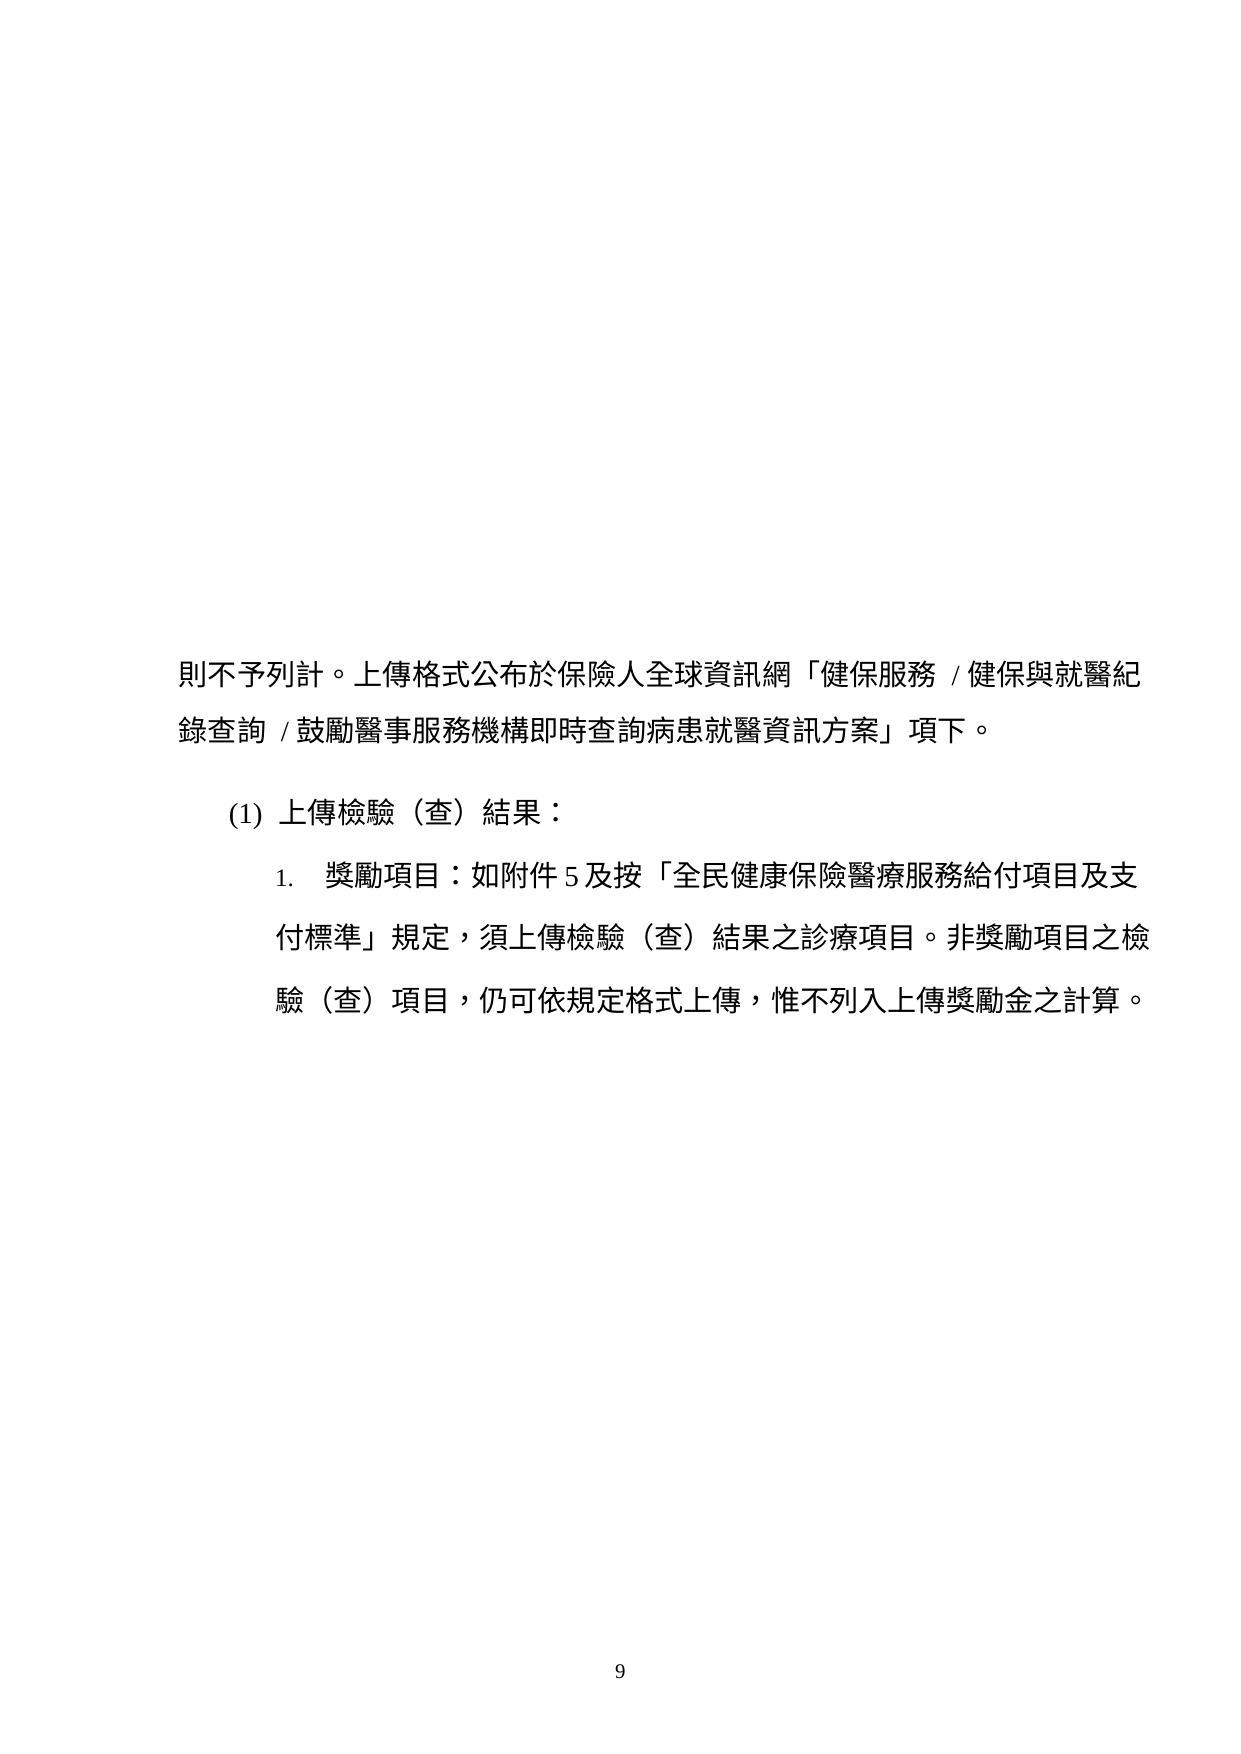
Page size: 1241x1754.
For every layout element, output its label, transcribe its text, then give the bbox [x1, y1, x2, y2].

list 獎勵項目：如附件5及按「全民健康保險醫療服務給付項目及支付標準」規定，須上傳檢驗（查）結果之診療項目。非獎勵項目之檢驗（查）項目，仍可依規定格式上傳，惟不列入上傳獎勵金之計算。 [275, 832, 1165, 1019]
list 則不予列計。上傳格式公布於保險人全球資訊網「健保服務 / 健保與就醫紀錄查詢 / 鼓勵醫事服務機構即時查詢病患就醫資訊方案」項下。 [178, 640, 1165, 752]
list 上傳檢驗（查）結果： [228, 769, 1165, 832]
